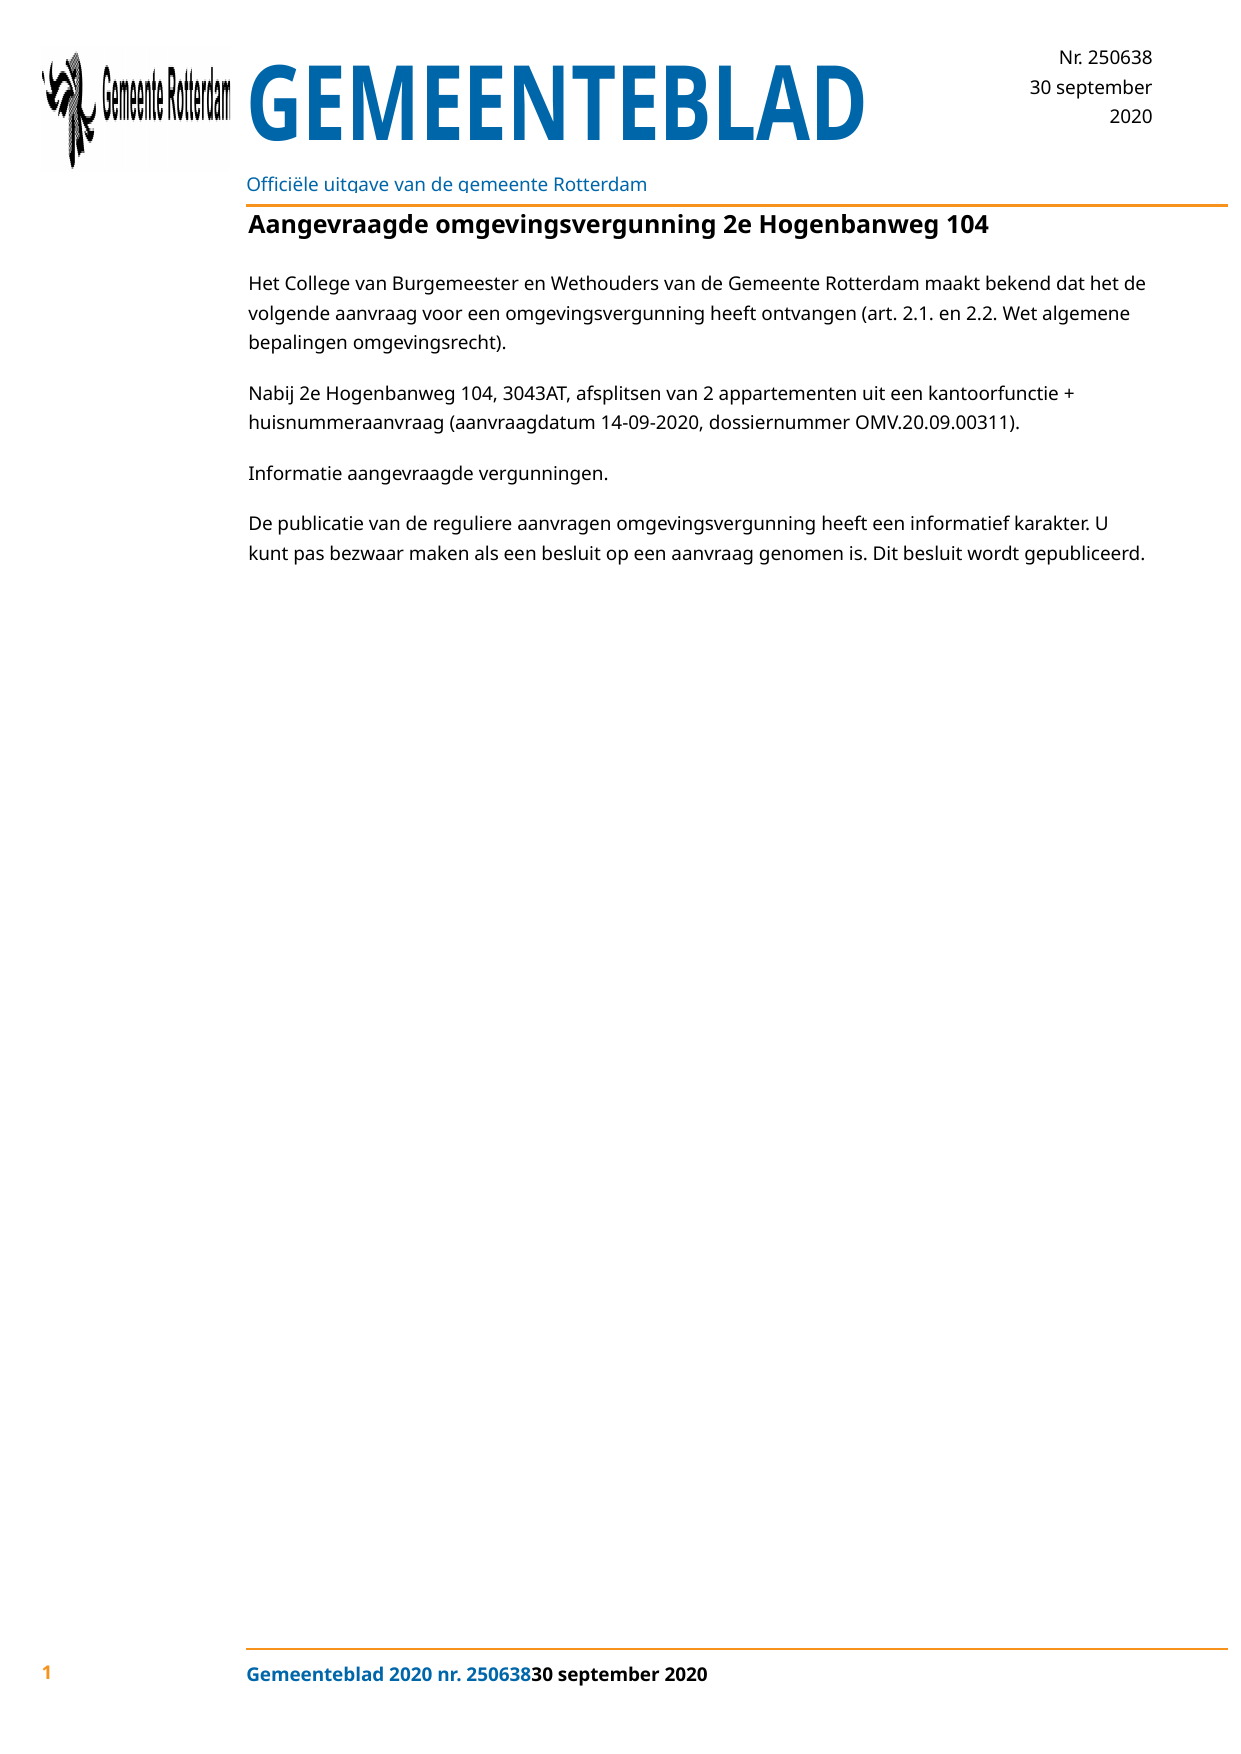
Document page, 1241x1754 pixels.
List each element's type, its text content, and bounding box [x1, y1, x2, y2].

text Aangevraagde omgevingsvergunning 2e Hogenbanweg 104 [248, 207, 1152, 241]
text Informatie aangevraagde vergunningen. [248, 460, 1152, 486]
picture [41, 47, 231, 172]
text Nabij 2e Hogenbanweg 104, 3043AT, afsplitsen van 2 appartementen uit een kantoorfunctie + huisnummeraanvraag (aanvraagdatum 14-09-2020, dossiernummer OMV.20.09.00311). [248, 380, 1152, 435]
text De publicatie van de reguliere aanvragen omgevingsvergunning heeft een informatief karakter. U kunt pas bezwaar maken als een besluit op een aanvraag genomen is. Dit besluit wordt gepubliceerd. [248, 510, 1152, 566]
text Het College van Burgemeester en Wethouders van de Gemeente Rotterdam maakt bekend dat het de volgende aanvraag voor een omgevingsvergunning heeft ontvangen (art. 2.1. en 2.2. Wet algemene bepalingen omgevingsrecht). [248, 270, 1152, 355]
